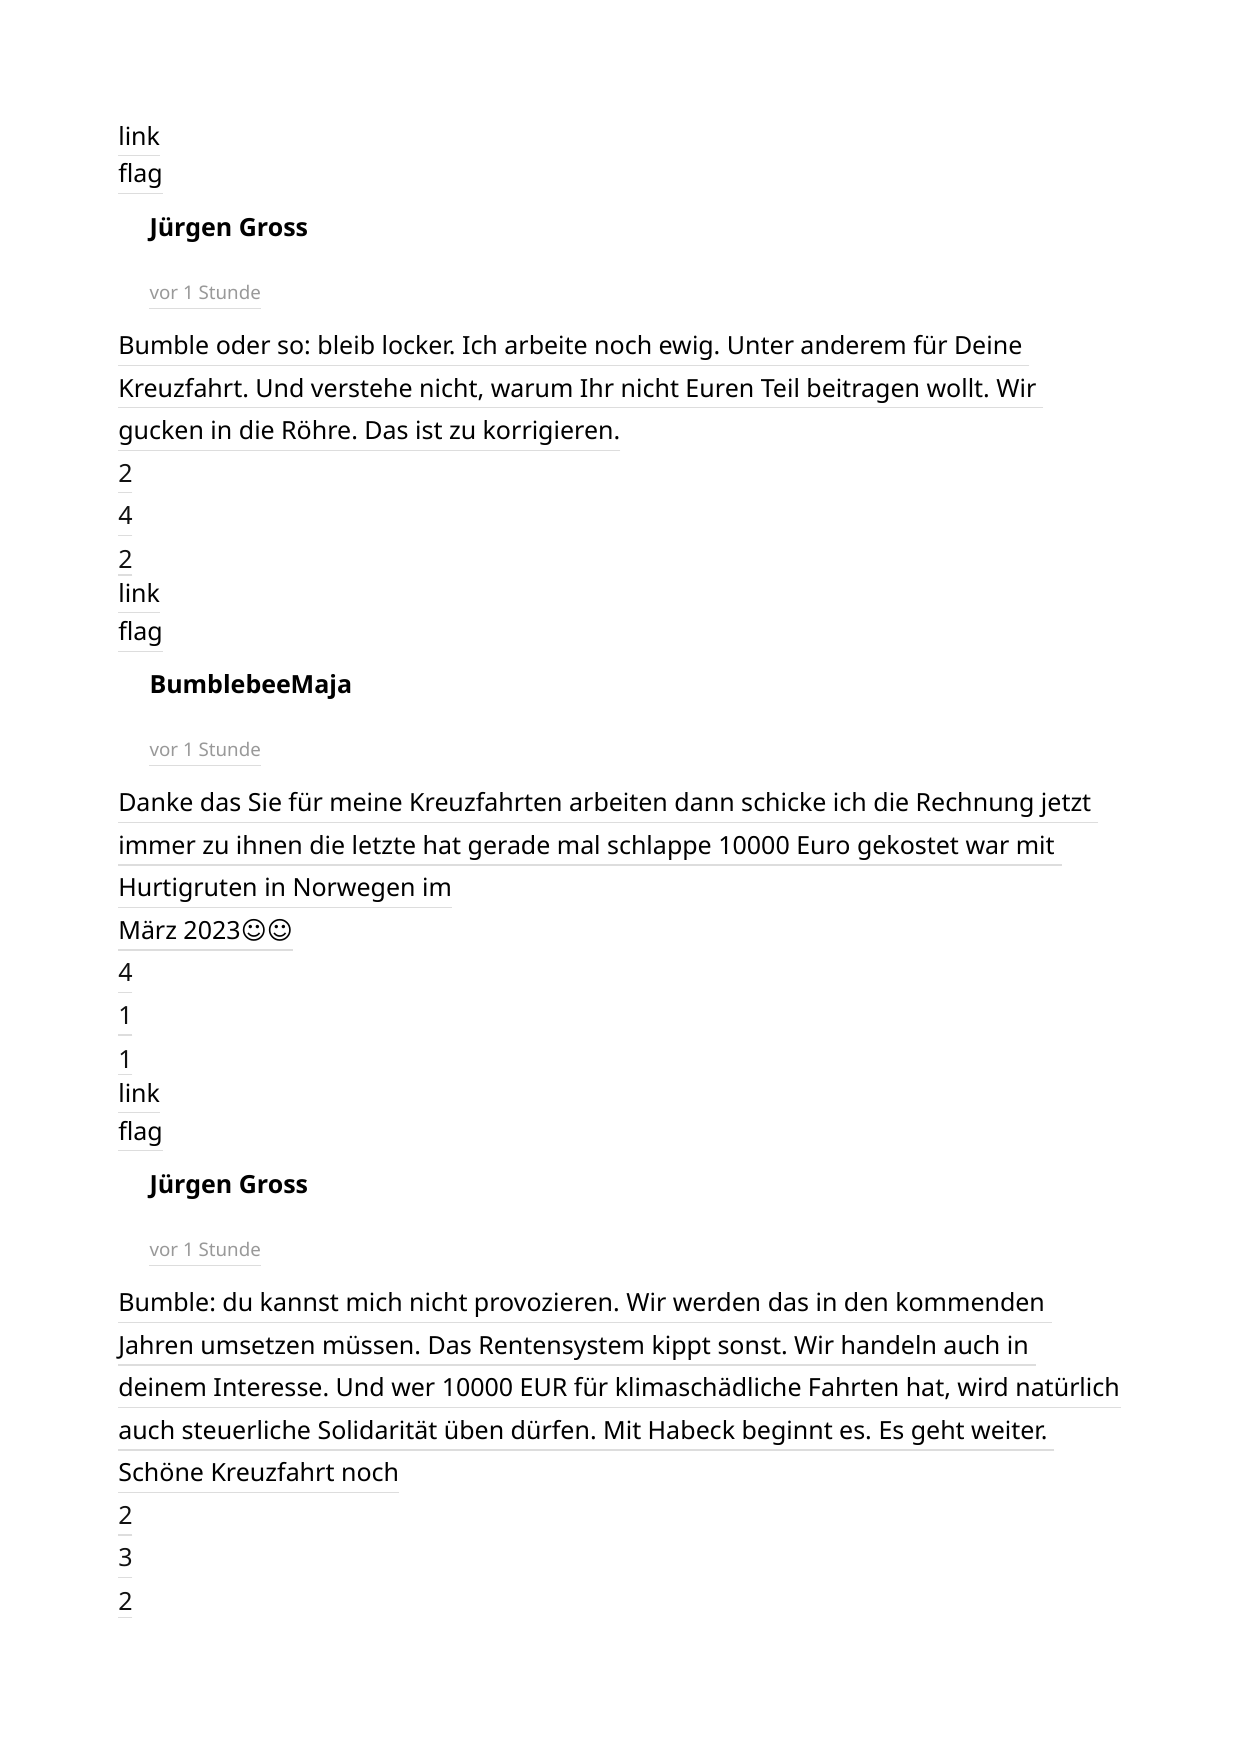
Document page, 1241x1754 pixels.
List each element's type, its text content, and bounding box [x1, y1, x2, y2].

text vor 1 Stunde [149, 737, 1117, 766]
text 4 [118, 498, 1122, 536]
text 2 [118, 455, 1122, 493]
text 1 [118, 998, 1122, 1036]
text Jürgen Gross [149, 1167, 1122, 1201]
text Danke das Sie für meine Kreuzfahrten arbeiten dann schicke ich die Rechnung jetzt immer zu ihnen die letzte hat gerade mal schlappe 10000 Euro gekostet war mit Hurtigruten in Norwegen im März 2023☺️☺️ [118, 785, 1122, 951]
text vor 1 Stunde [149, 279, 1117, 309]
text Jürgen Gross [149, 210, 1122, 244]
text Bumble oder so: bleib locker. Ich arbeite noch ewig. Unter anderem für Deine Kreuzfahrt. Und verstehe nicht, warum Ihr nicht Euren Teil beitragen wollt. Wir gucken in die Röhre. Das ist zu korrigieren. [118, 328, 1122, 451]
text 3 [118, 1540, 1122, 1578]
text Bumble: du kannst mich nicht provozieren. Wir werden das in den kommenden Jahren umsetzen müssen. Das Rentensystem kippt sonst. Wir handeln auch in deinem Interesse. Und wer 10000 EUR für klimaschädliche Fahrten hat, wird natürlich auch steuerliche Solidarität üben dürfen. Mit Habeck beginnt es. Es geht weiter. Schöne Kreuzfahrt noch [118, 1285, 1122, 1493]
text flag [118, 156, 1122, 194]
text flag [118, 613, 1122, 652]
text 4 [118, 955, 1122, 993]
text link [118, 576, 1122, 613]
text link [118, 1075, 1122, 1113]
text 2 [118, 1497, 1122, 1536]
text BumblebeeMaja [149, 667, 1122, 701]
text 1 [118, 1040, 1122, 1075]
text flag [118, 1113, 1122, 1151]
text 2 [118, 540, 1122, 576]
text 2 [118, 1582, 1122, 1618]
text vor 1 Stunde [149, 1236, 1117, 1266]
text link [118, 118, 1122, 156]
